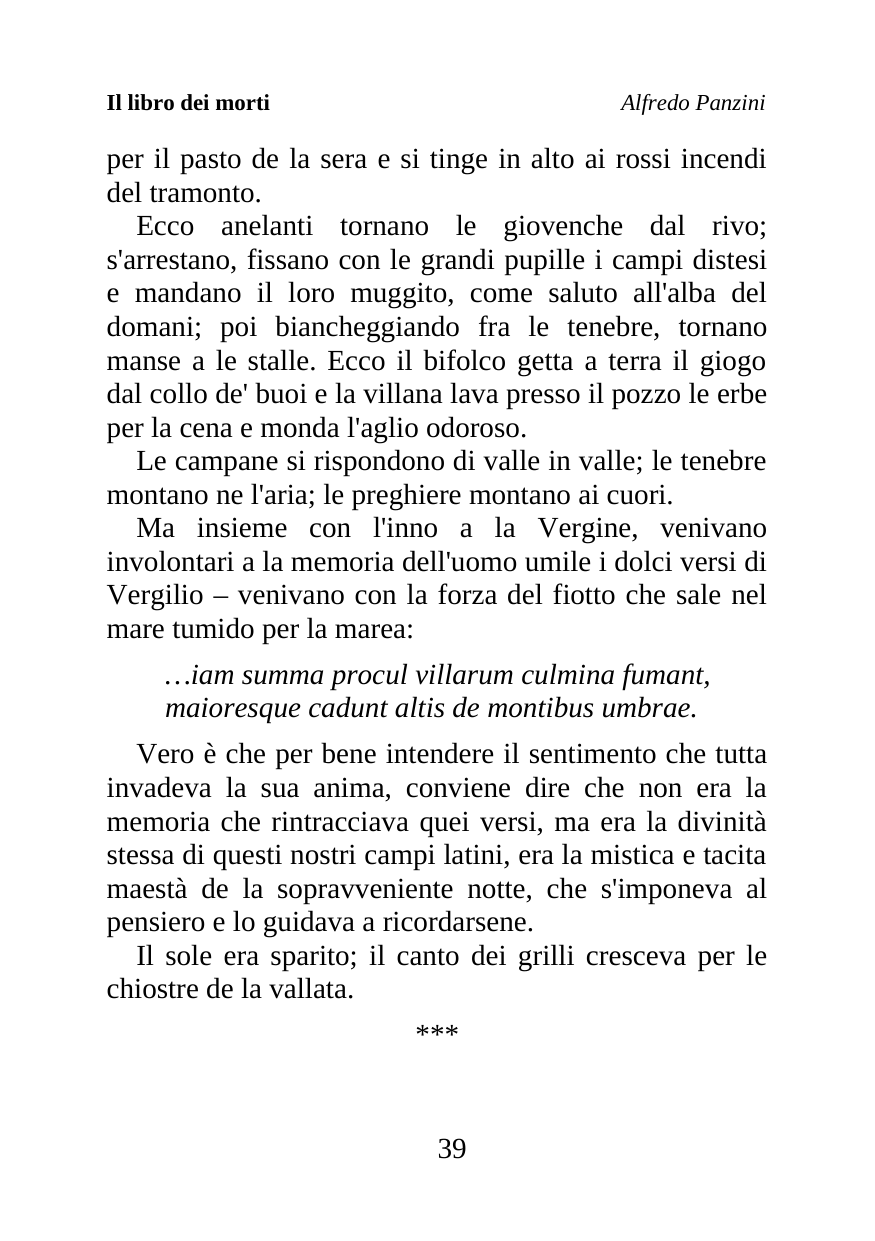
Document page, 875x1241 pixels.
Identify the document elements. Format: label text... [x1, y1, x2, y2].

text Ecco anelanti tornano le giovenche dal rivo; s'arrestano, fissano con le grandi pupille i campi distesi e mandano il loro muggito, come saluto all'alba del domani; poi biancheggiando fra le tenebre, tornano manse a le stalle. Ecco il bifolco getta a terra il giogo dal collo de' buoi e la villana lava presso il pozzo le erbe per la cena e monda l'aglio odoroso. [106, 208, 768, 443]
text Ma insieme con l'inno a la Vergine, venivano involontari a la memoria dell'uomo umile i dolci versi di Vergilio – venivano con la forza del fiotto che sale nel mare tumido per la marea: [106, 510, 768, 644]
text Le campane si rispondono di valle in valle; le tenebre montano ne l'aria; le preghiere montano ai cuori. [106, 443, 768, 510]
text Vero è che per bene intendere il sentimento che tutta invadeva la sua anima, conviene dire che non era la memoria che rintracciava quei versi, ma era la divinità stessa di questi nostri campi latini, era la mistica e tacita maestà de la sopravveniente notte, che s'imponeva al pensiero e lo guidava a ricordarsene. [106, 737, 768, 938]
text *** [106, 1017, 768, 1051]
text …iam summa procul villarum culmina fumant, maioresque cadunt altis de montibus umbrae. [165, 657, 768, 724]
text per il pasto de la sera e si tinge in alto ai rossi incendi del tramonto. [106, 141, 768, 208]
text Il sole era sparito; il canto dei grilli cresceva per le chiostre de la vallata. [106, 938, 768, 1005]
